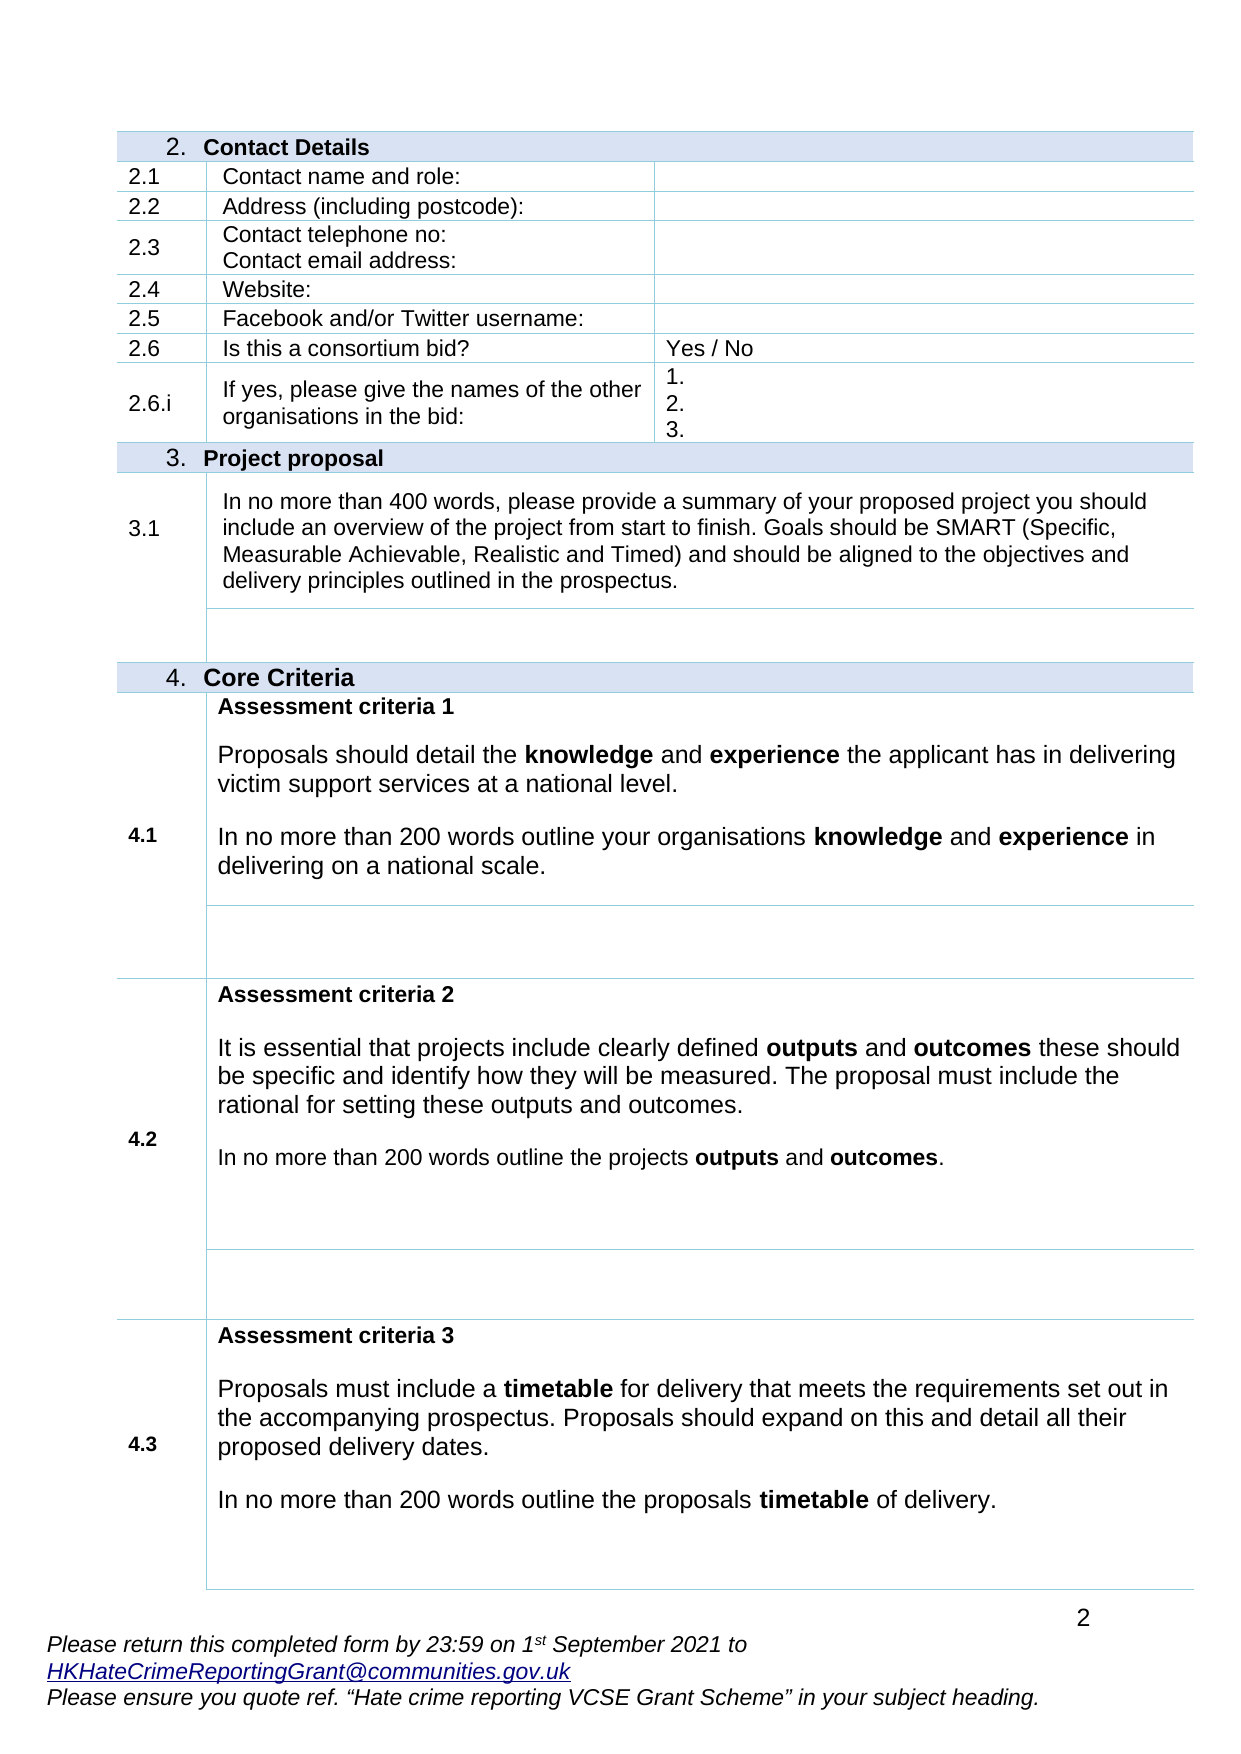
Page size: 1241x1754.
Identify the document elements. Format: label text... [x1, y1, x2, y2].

table_cell 2.2 [117, 192, 206, 220]
table_cell 2.3 [117, 221, 206, 274]
table_cell 2.4 [117, 275, 206, 303]
table_cell Core Criteria [117, 663, 1193, 692]
table_cell [655, 221, 1193, 274]
table_cell If yes, please give the names of the other organisations in the bid: [207, 363, 654, 442]
table_cell Yes / No [655, 334, 1193, 362]
table_cell Assessment criteria 2 It is essential that projects include clearly defined outputs and outcomes these should be specific and identify how they will be measured. The proposal must include the rational for setting these outputs and outcomes. In no more than 200 words outline the projects outputs and outcomes. [207, 979, 1193, 1249]
table_cell Assessment criteria 3 Proposals must include a timetable for delivery that meets the requirements set out in the accompanying prospectus. Proposals should expand on this and detail all their proposed delivery dates. In no more than 200 words outline the proposals timetable of delivery. [207, 1320, 1193, 1589]
table_cell Address (including postcode): [207, 192, 654, 220]
table_cell Contact Details [117, 132, 1193, 161]
table_cell 2.6.i [117, 363, 206, 442]
table_cell 2.1 [117, 162, 206, 191]
table_cell [655, 192, 1193, 220]
table_cell Project proposal [117, 443, 1193, 472]
table_cell [655, 162, 1193, 191]
table_cell Is this a consortium bid? [207, 334, 654, 362]
table_cell Contact telephone no: Contact email address: [207, 221, 654, 274]
table_cell 3.1 [117, 473, 206, 662]
table_cell [655, 304, 1193, 333]
table_cell Website: [207, 275, 654, 303]
table_cell 4.2 [117, 979, 206, 1319]
table_cell [207, 609, 1193, 662]
table_cell In no more than 400 words, please provide a summary of your proposed project you should include an overview of the project from start to finish. Goals should be SMART (Specific, Measurable Achievable, Realistic and Timed) and should be aligned to the objectives and delivery principles outlined in the prospectus. [207, 473, 1193, 608]
table_cell Contact name and role: [207, 162, 654, 191]
table_cell 2.6 [117, 334, 206, 362]
table_cell 1. 2. 3. [655, 363, 1193, 442]
table_cell Facebook and/or Twitter username: [207, 304, 654, 333]
table_cell 4.1 [117, 693, 206, 978]
table_cell 2.5 [117, 304, 206, 333]
table_cell Assessment criteria 1 Proposals should detail the knowledge and experience the applicant has in delivering victim support services at a national level. In no more than 200 words outline your organisations knowledge and experience in delivering on a national scale. [207, 693, 1193, 905]
table_cell [655, 275, 1193, 303]
table_cell 4.3 [117, 1320, 206, 1589]
table_cell [207, 1250, 1193, 1319]
table_cell [207, 906, 1193, 978]
